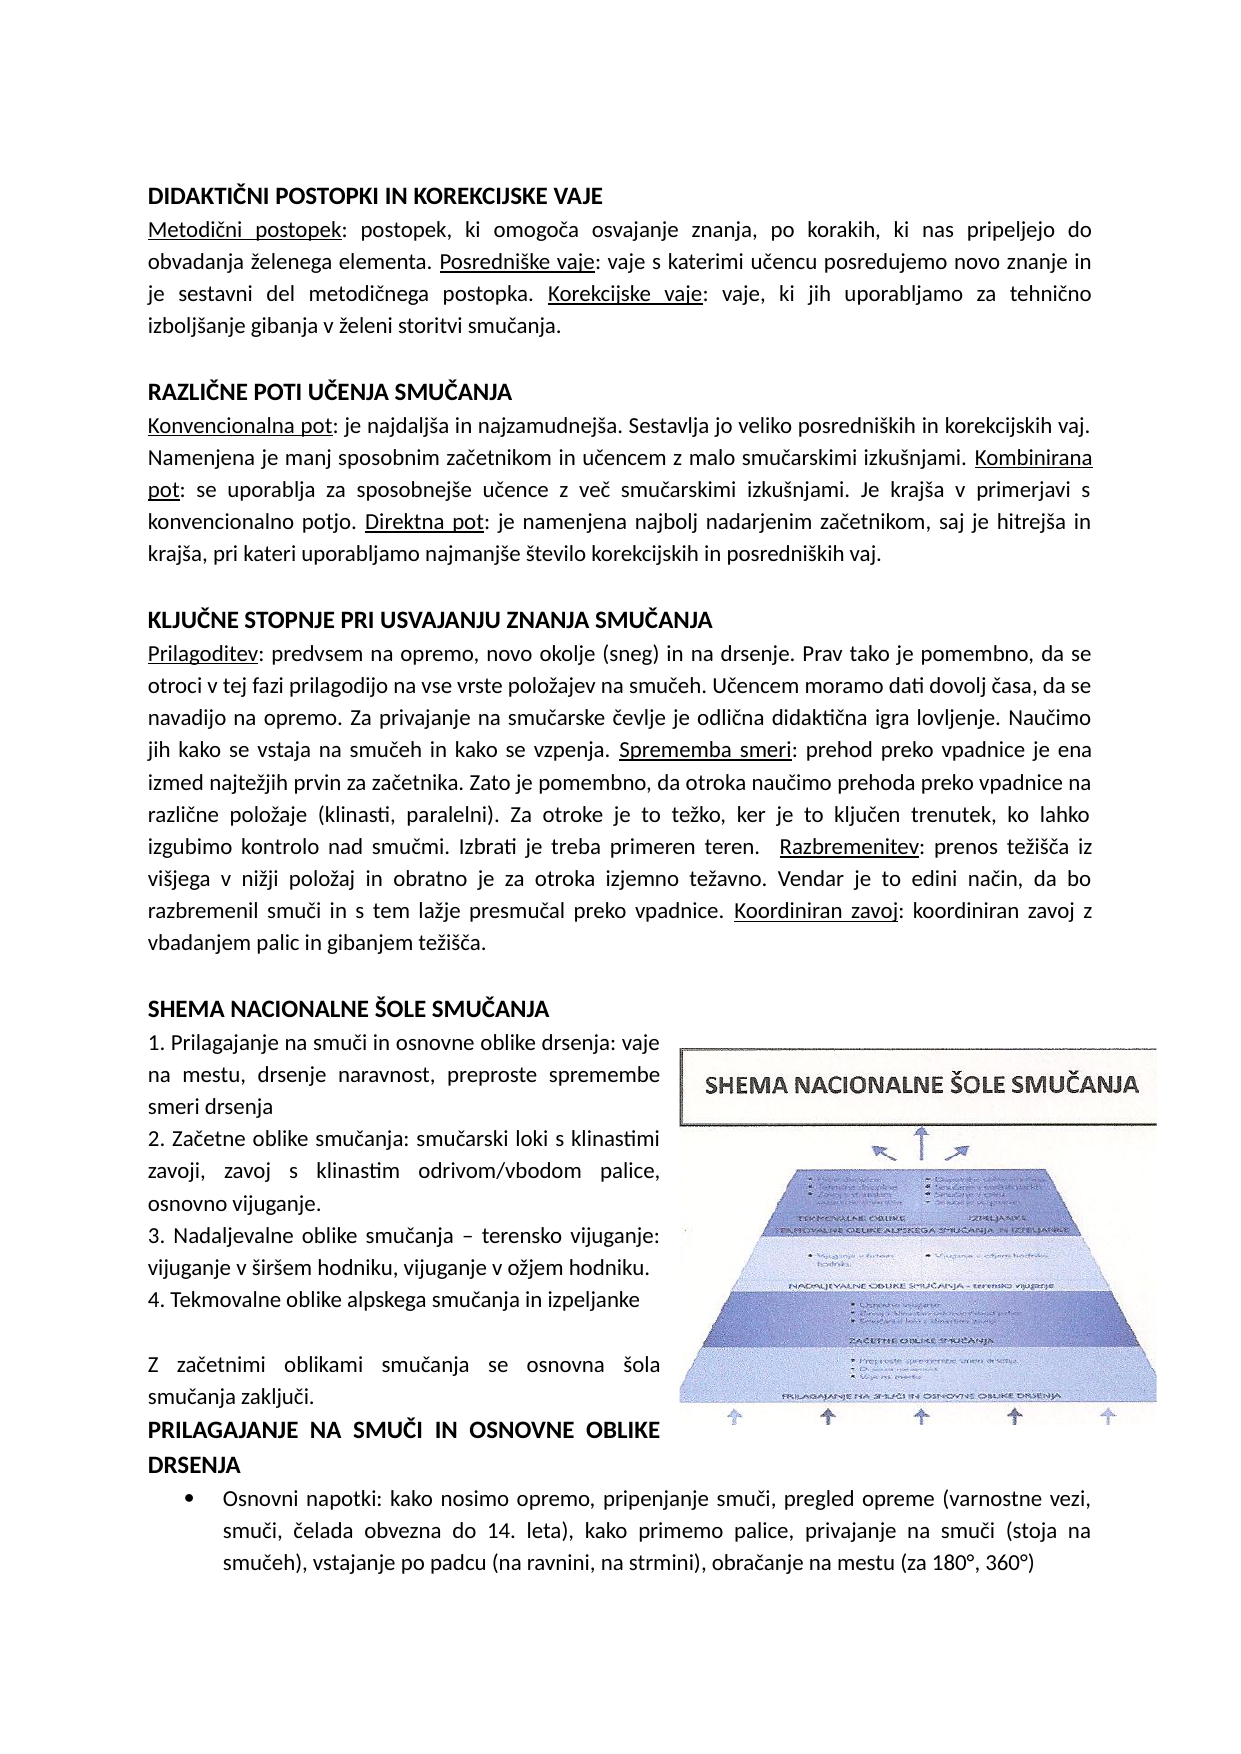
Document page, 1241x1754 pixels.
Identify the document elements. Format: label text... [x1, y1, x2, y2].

text SHEMA NACIONALNE ŠOLE SMUČANJA [148, 993, 1093, 1023]
text 4. Tekmovalne oblike alpskega smučanja in izpeljanke [148, 1285, 679, 1313]
text RAZLIČNE POTI UČENJA SMUČANJA [148, 376, 1093, 406]
text Konvencionalna pot: je najdaljša in najzamudnejša. Sestavlja jo veliko posredniških in korekcijskih vaj. Namenjena je manj sposobnim začetnikom in učencem z malo smučarskimi izkušnjami. Kombinirana pot: se uporablja za sposobnejše učence z več smučarskimi izkušnjami. Je krajša v primerjavi s konvencionalno potjo. Direktna pot: je namenjena najbolj nadarjenim začetnikom, saj je hitrejša in krajša, pri kateri uporabljamo najmanjše število korekcijskih in posredniških vaj. [148, 411, 1093, 567]
text DIDAKTIČNI POSTOPKI IN KOREKCIJSKE VAJE [148, 180, 1093, 210]
text Z začetnimi oblikami smučanja se osnovna šola smučanja zaključi. [148, 1350, 679, 1410]
text 2. Začetne oblike smučanja: smučarski loki s klinastimi zavoji, zavoj s klinastim odrivom/vbodom palice, osnovno vijuganje. [148, 1124, 1093, 1217]
text KLJUČNE STOPNJE PRI USVAJANJU ZNANJA SMUČANJA [148, 604, 1093, 634]
text Prilagoditev: predvsem na opremo, novo okolje (sneg) in na drsenje. Prav tako je pomembno, da se otroci v tej fazi prilagodijo na vse vrste položajev na smučeh. Učencem moramo dati dovolj časa, da se navadijo na opremo. Za privajanje na smučarske čevlje je odlična didaktična igra lovljenje. Naučimo jih kako se vstaja na smučeh in kako se vzpenja. Sprememba smeri: prehod preko vpadnice je ena izmed najtežjih prvin za začetnika. Zato je pomembno, da otroka naučimo prehoda preko vpadnice na različne položaje (klinasti, paralelni). Za otroke je to težko, ker je to ključen trenutek, ko lahko izgubimo kontrolo nad smučmi. Izbrati je treba primeren teren. Razbremenitev: prenos težišča iz višjega v nižji položaj in obratno je za otroka izjemno težavno. Vendar je to edini način, da bo razbremenil smuči in s tem lažje presmučal preko vpadnice. Koordiniran zavoj: koordiniran zavoj z vbadanjem palic in gibanjem težišča. [148, 639, 1093, 957]
picture [679, 1249, 1157, 1425]
text PRILAGAJANJE NA SMUČI IN OSNOVNE OBLIKE DRSENJA [148, 1414, 1093, 1480]
text Metodični postopek: postopek, ki omogoča osvajanje znanja, po korakih, ki nas pripeljejo do obvadanja želenega elementa. Posredniške vaje: vaje s katerimi učencu posredujemo novo znanje in je sestavni del metodičnega postopka. Korekcijske vaje: vaje, ki jih uporabljamo za tehnično izboljšanje gibanja v želeni storitvi smučanja. [148, 215, 1093, 339]
text 1. Prilagajanje na smuči in osnovne oblike drsenja: vaje na mestu, drsenje naravnost, preproste spremembe smeri drsenja [148, 1028, 1093, 1120]
text 3. Nadaljevalne oblike smučanja – terensko vijuganje: vijuganje v širšem hodniku, vijuganje v ožjem hodniku. [148, 1221, 1093, 1281]
list Osnovni napotki: kako nosimo opremo, pripenjanje smuči, pregled opreme (varnostne vezi, smuči, čelada obvezna do 14. leta), kako primemo palice, privajanje na smuči (stoja na smučeh), vstajanje po padcu (na ravnini, na strmini), obračanje na mestu (za 180°, 360°) [185, 1484, 1093, 1577]
